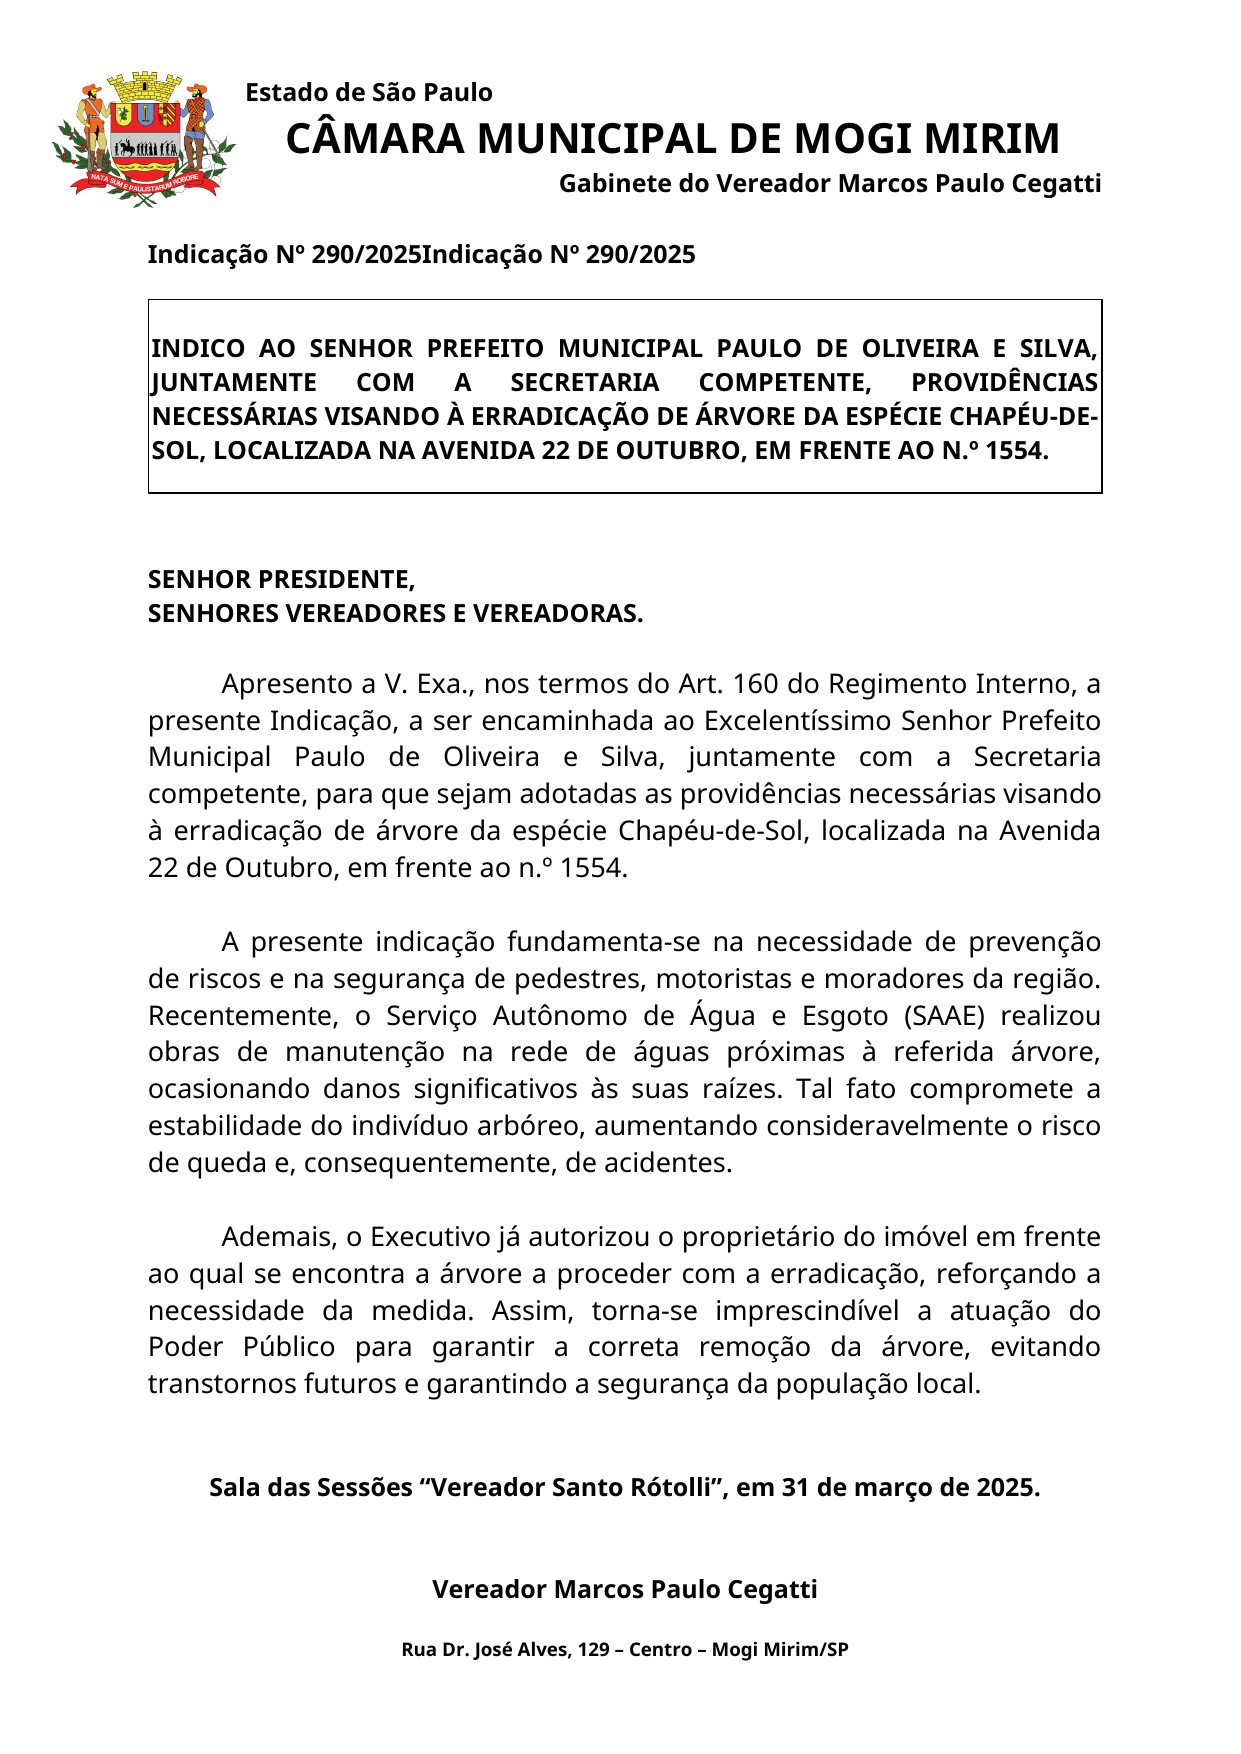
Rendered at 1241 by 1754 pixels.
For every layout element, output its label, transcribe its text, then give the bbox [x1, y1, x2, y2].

text Indicação Nº 290/2025Indicação Nº 290/2025 [148, 236, 1103, 270]
text Ademais, o Executivo já autorizou o proprietário do imóvel em frente ao qual se encontra a árvore a proceder com a erradicação, reforçando a necessidade da medida. Assim, torna-se imprescindível a atuação do Poder Público para garantir a correta remoção da árvore, evitando transtornos futuros e garantindo a segurança da população local. [148, 1217, 1103, 1402]
text Sala das Sessões “Vereador Santo Rótolli”, em 31 de março de 2025. [148, 1470, 1103, 1504]
text INDICO AO SENHOR PREFEITO MUNICIPAL PAULO DE OLIVEIRA E SILVA, JUNTAMENTE COM A SECRETARIA COMPETENTE, PROVIDÊNCIAS NECESSÁRIAS VISANDO À ERRADICAÇÃO DE ÁRVORE DA ESPÉCIE CHAPÉU-DE-SOL, LOCALIZADA NA AVENIDA 22 DE OUTUBRO, EM FRENTE AO N.º 1554. [149, 327, 1101, 467]
text SENHOR PRESIDENTE, [148, 562, 1103, 596]
text SENHORES VEREADORES E VEREADORAS. [148, 596, 1103, 630]
picture [28, 59, 258, 220]
text Apresento a V. Exa., nos termos do Art. 160 do Regimento Interno, a presente Indicação, a ser encaminhada ao Excelentíssimo Senhor Prefeito Municipal Paulo de Oliveira e Silva, juntamente com a Secretaria competente, para que sejam adotadas as providências necessárias visando à erradicação de árvore da espécie Chapéu-de-Sol, localizada na Avenida 22 de Outubro, em frente ao n.º 1554. [148, 664, 1103, 885]
text A presente indicação fundamenta-se na necessidade de prevenção de riscos e na segurança de pedestres, motoristas e moradores da região. Recentemente, o Serviço Autônomo de Água e Esgoto (SAAE) realizou obras de manutenção na rede de águas próximas à referida árvore, ocasionando danos significativos às suas raízes. Tal fato compromete a estabilidade do indivíduo arbóreo, aumentando consideravelmente o risco de queda e, consequentemente, de acidentes. [148, 922, 1103, 1180]
text Vereador Marcos Paulo Cegatti [148, 1572, 1103, 1606]
picture [251, 86, 258, 98]
